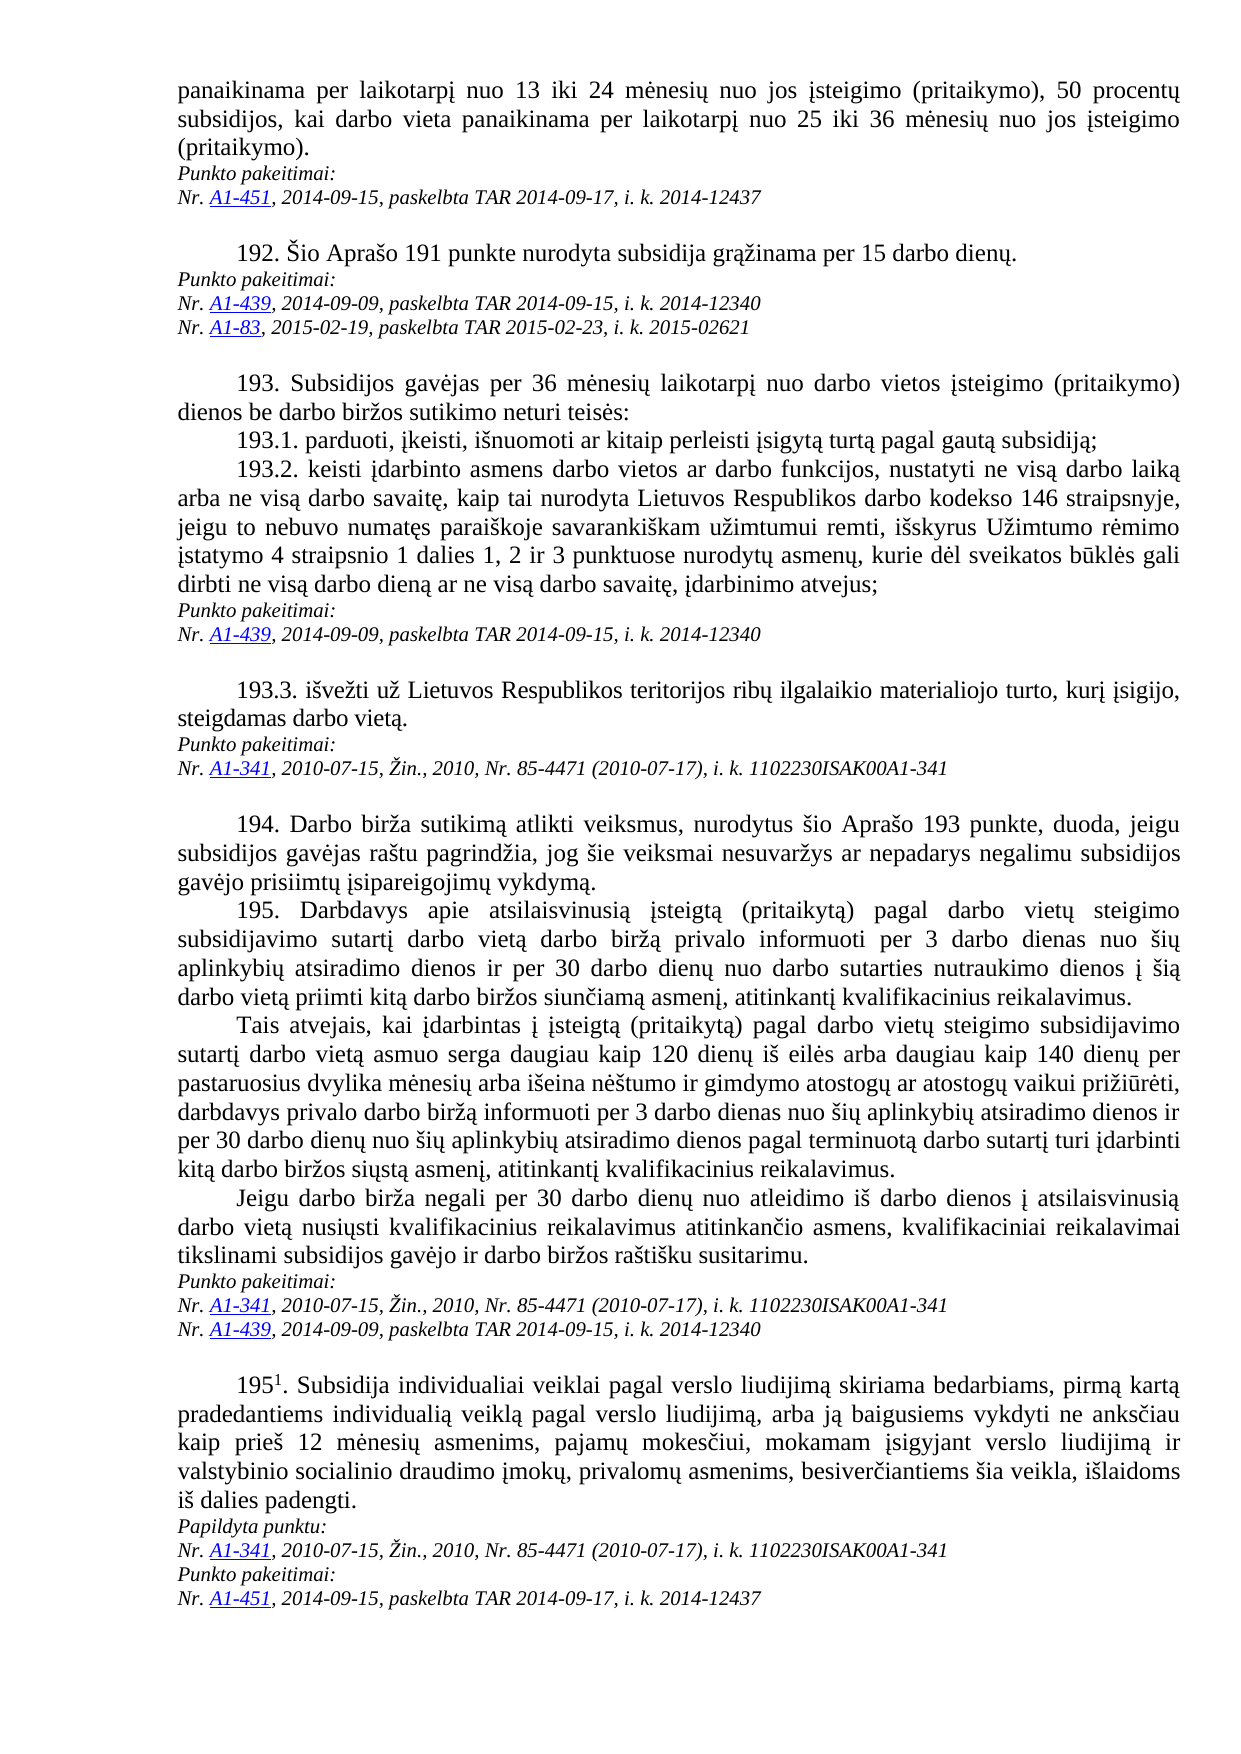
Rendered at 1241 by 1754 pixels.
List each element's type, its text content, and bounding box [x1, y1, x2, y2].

text Punkto pakeitimai: [177, 1269, 1181, 1293]
text Nr. A1-83, 2015-02-19, paskelbta TAR 2015-02-23, i. k. 2015-02621 [177, 315, 1181, 339]
text 195. Darbdavys apie atsilaisvinusią įsteigtą (pritaikytą) pagal darbo vietų steigimo subsidijavimo sutartį darbo vietą darbo biržą privalo informuoti per 3 darbo dienas nuo šių aplinkybių atsiradimo dienos ir per 30 darbo dienų nuo darbo sutarties nutraukimo dienos į šią darbo vietą priimti kitą darbo biržos siunčiamą asmenį, atitinkantį kvalifikacinius reikalavimus. [177, 895, 1181, 1010]
text Nr. A1-341, 2010-07-15, Žin., 2010, Nr. 85-4471 (2010-07-17), i. k. 1102230ISAK00A1-341 [177, 1538, 1181, 1562]
text Jeigu darbo birža negali per 30 darbo dienų nuo atleidimo iš darbo dienos į atsilaisvinusią darbo vietą nusiųsti kvalifikacinius reikalavimus atitinkančio asmens, kvalifikaciniai reikalavimai tikslinami subsidijos gavėjo ir darbo biržos raštišku susitarimu. [177, 1183, 1181, 1269]
text Nr. A1-341, 2010-07-15, Žin., 2010, Nr. 85-4471 (2010-07-17), i. k. 1102230ISAK00A1-341 [177, 756, 1181, 780]
text 193.2. keisti įdarbinto asmens darbo vietos ar darbo funkcijos, nustatyti ne visą darbo laiką arba ne visą darbo savaitę, kaip tai nurodyta Lietuvos Respublikos darbo kodekso 146 straipsnyje, jeigu to nebuvo numatęs paraiškoje savarankiškam užimtumui remti, išskyrus Užimtumo rėmimo įstatymo 4 straipsnio 1 dalies 1, 2 ir 3 punktuose nurodytų asmenų, kurie dėl sveikatos būklės gali dirbti ne visą darbo dieną ar ne visą darbo savaitę, įdarbinimo atvejus; [177, 454, 1181, 598]
text Tais atvejais, kai įdarbintas į įsteigtą (pritaikytą) pagal darbo vietų steigimo subsidijavimo sutartį darbo vietą asmuo serga daugiau kaip 120 dienų iš eilės arba daugiau kaip 140 dienų per pastaruosius dvylika mėnesių arba išeina nėštumo ir gimdymo atostogų ar atostogų vaikui prižiūrėti, darbdavys privalo darbo biržą informuoti per 3 darbo dienas nuo šių aplinkybių atsiradimo dienos ir per 30 darbo dienų nuo šių aplinkybių atsiradimo dienos pagal terminuotą darbo sutartį turi įdarbinti kitą darbo biržos siųstą asmenį, atitinkantį kvalifikacinius reikalavimus. [177, 1010, 1181, 1183]
text Nr. A1-451, 2014-09-15, paskelbta TAR 2014-09-17, i. k. 2014-12437 [177, 1586, 1181, 1610]
text Punkto pakeitimai: [177, 732, 1181, 756]
text 193.3. išvežti už Lietuvos Respublikos teritorijos ribų ilgalaikio materialiojo turto, kurį įsigijo, steigdamas darbo vietą. [177, 675, 1181, 732]
text Punkto pakeitimai: [177, 267, 1181, 291]
text 194. Darbo birža sutikimą atlikti veiksmus, nurodytus šio Aprašo 193 punkte, duoda, jeigu subsidijos gavėjas raštu pagrindžia, jog šie veiksmai nesuvaržys ar nepadarys negalimu subsidijos gavėjo prisiimtų įsipareigojimų vykdymą. [177, 809, 1181, 895]
text Papildyta punktu: [177, 1514, 1181, 1538]
text Punkto pakeitimai: [177, 161, 1181, 185]
text Nr. A1-439, 2014-09-09, paskelbta TAR 2014-09-15, i. k. 2014-12340 [177, 1317, 1181, 1341]
text 193.1. parduoti, įkeisti, išnuomoti ar kitaip perleisti įsigytą turtą pagal gautą subsidiją; [177, 425, 1181, 454]
text Nr. A1-451, 2014-09-15, paskelbta TAR 2014-09-17, i. k. 2014-12437 [177, 185, 1181, 209]
text 192. Šio Aprašo 191 punkte nurodyta subsidija grąžinama per 15 darbo dienų. [177, 238, 1181, 267]
text Nr. A1-439, 2014-09-09, paskelbta TAR 2014-09-15, i. k. 2014-12340 [177, 291, 1181, 315]
text 1951. Subsidija individualiai veiklai pagal verslo liudijimą skiriama bedarbiams, pirmą kartą pradedantiems individualią veiklą pagal verslo liudijimą, arba ją baigusiems vykdyti ne anksčiau kaip prieš 12 mėnesių asmenims, pajamų mokesčiui, mokamam įsigyjant verslo liudijimą ir valstybinio socialinio draudimo įmokų, privalomų asmenims, besiverčiantiems šia veikla, išlaidoms iš dalies padengti. [177, 1370, 1181, 1514]
text Punkto pakeitimai: [177, 598, 1181, 622]
text Nr. A1-439, 2014-09-09, paskelbta TAR 2014-09-15, i. k. 2014-12340 [177, 622, 1181, 646]
text Nr. A1-341, 2010-07-15, Žin., 2010, Nr. 85-4471 (2010-07-17), i. k. 1102230ISAK00A1-341 [177, 1293, 1181, 1317]
text 193. Subsidijos gavėjas per 36 mėnesių laikotarpį nuo darbo vietos įsteigimo (pritaikymo) dienos be darbo biržos sutikimo neturi teisės: [177, 368, 1181, 425]
text Punkto pakeitimai: [177, 1562, 1181, 1586]
text panaikinama per laikotarpį nuo 13 iki 24 mėnesių nuo jos įsteigimo (pritaikymo), 50 procentų subsidijos, kai darbo vieta panaikinama per laikotarpį nuo 25 iki 36 mėnesių nuo jos įsteigimo (pritaikymo). [177, 75, 1181, 161]
